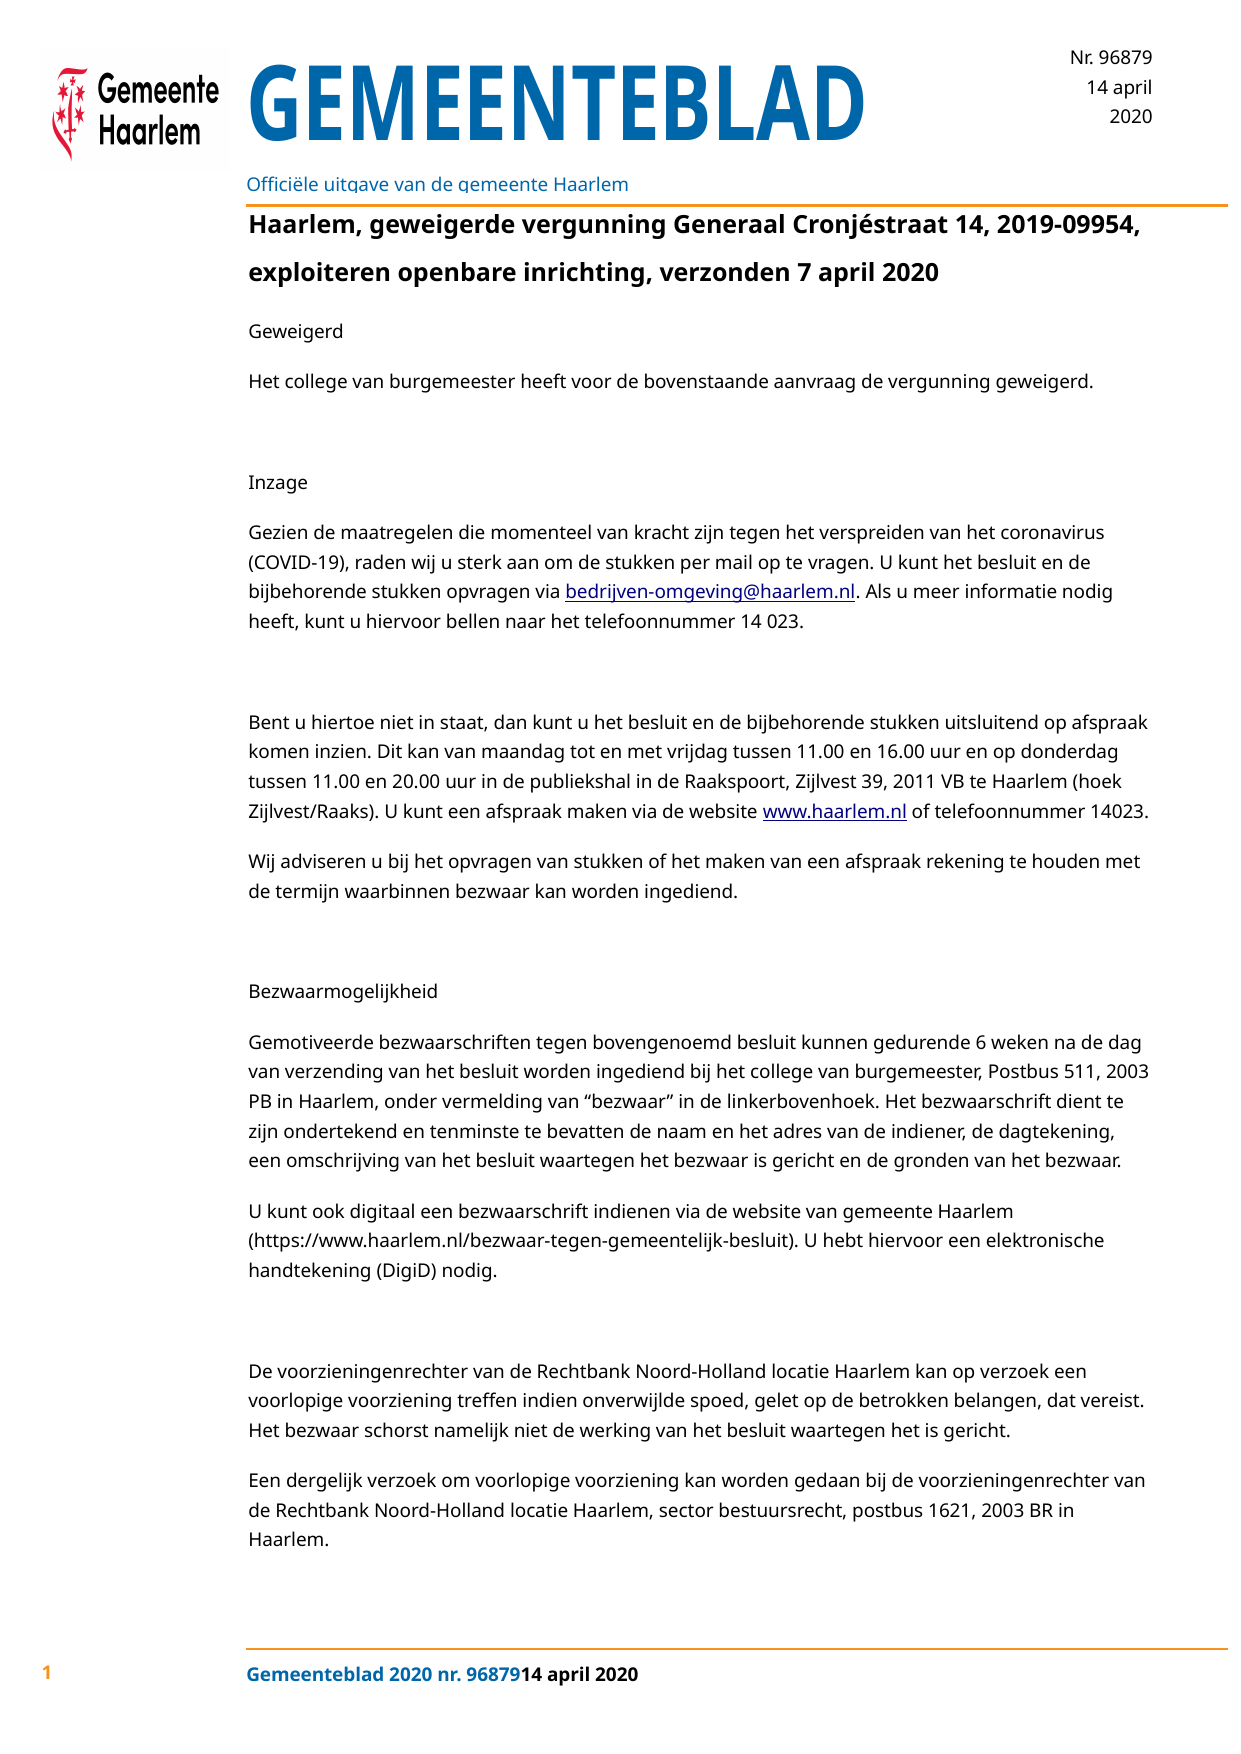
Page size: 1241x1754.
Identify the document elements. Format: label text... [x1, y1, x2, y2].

text Een dergelijk verzoek om voorlopige voorziening kan worden gedaan bij de voorzieningenrechter van de Rechtbank Noord-Holland locatie Haarlem, sector bestuursrecht, postbus 1621, 2003 BR in Haarlem. [248, 1467, 1152, 1552]
text Haarlem, geweigerde vergunning Generaal Cronjéstraat 14, 2019-09954, exploiteren openbare inrichting, verzonden 7 april 2020 [248, 207, 1152, 288]
text Bent u hiertoe niet in staat, dan kunt u het besluit en de bijbehorende stukken uitsluitend op afspraak komen inzien. Dit kan van maandag tot en met vrijdag tussen 11.00 en 16.00 uur en op donderdag tussen 11.00 en 20.00 uur in de publiekshal in de Raakspoort, Zijlvest 39, 2011 VB te Haarlem (hoek Zijlvest/Raaks). U kunt een afspraak maken via de website www.haarlem.nl of telefoonnummer 14023. [248, 709, 1152, 824]
text Bezwaarmogelijkheid [248, 979, 1152, 1004]
text U kunt ook digitaal een bezwaarschrift indienen via de website van gemeente Haarlem (https://www.haarlem.nl/bezwaar-tegen-gemeentelijk-besluit). U hebt hiervoor een elektronische handtekening (DigiD) nodig. [248, 1198, 1152, 1283]
text Geweigerd [248, 318, 1152, 344]
text Wij adviseren u bij het opvragen van stukken of het maken van een afspraak rekening te houden met de termijn waarbinnen bezwaar kan worden ingediend. [248, 848, 1152, 904]
text De voorzieningenrechter van de Rechtbank Noord-Holland locatie Haarlem kan op verzoek een voorlopige voorziening treffen indien onverwijlde spoed, gelet op de betrokken belangen, dat vereist. Het bezwaar schorst namelijk niet de werking van het besluit waartegen het is gericht. [248, 1358, 1152, 1443]
text Gemotiveerde bezwaarschriften tegen bovengenoemd besluit kunnen gedurende 6 weken na de dag van verzending van het besluit worden ingediend bij het college van burgemeester, Postbus 511, 2003 PB in Haarlem, onder vermelding van “bezwaar” in de linkerbovenhoek. Het bezwaarschrift dient te zijn ondertekend en tenminste te bevatten de naam en het adres van de indiener, de dagtekening, een omschrijving van het besluit waartegen het bezwaar is gericht en de gronden van het bezwaar. [248, 1029, 1152, 1173]
text Inzage [248, 469, 1152, 495]
text Het college van burgemeester heeft voor de bovenstaande aanvraag de vergunning geweigerd. [248, 368, 1152, 394]
picture [41, 47, 231, 172]
text Gezien de maatregelen die momenteel van kracht zijn tegen het verspreiden van het coronavirus (COVID-19), raden wij u sterk aan om de stukken per mail op te vragen. U kunt het besluit en de bijbehorende stukken opvragen via bedrijven-omgeving@haarlem.nl. Als u meer informatie nodig heeft, kunt u hiervoor bellen naar het telefoonnummer 14 023. [248, 519, 1152, 634]
